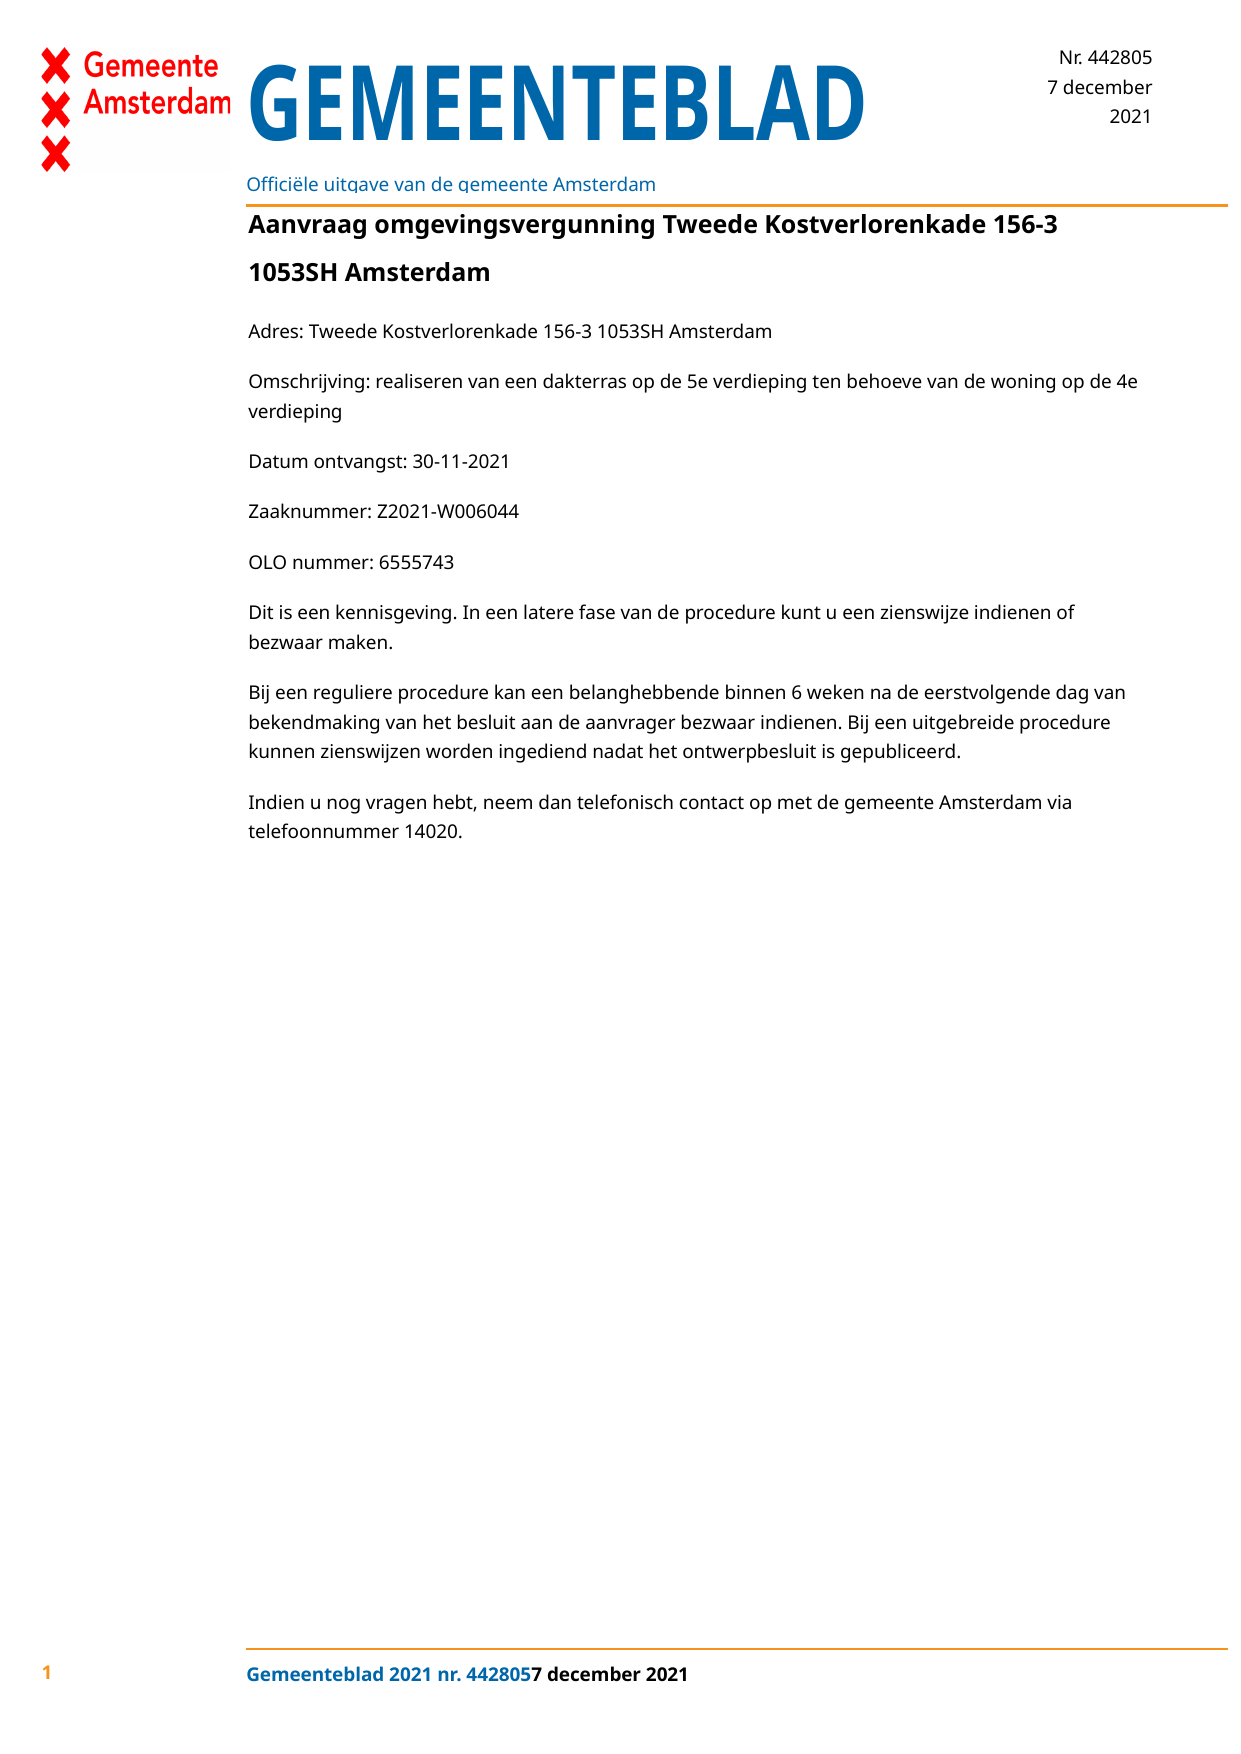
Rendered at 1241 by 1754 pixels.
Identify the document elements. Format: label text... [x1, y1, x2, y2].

text Aanvraag omgevingsvergunning Tweede Kostverlorenkade 156-3 1053SH Amsterdam [248, 207, 1152, 288]
text Dit is een kennisgeving. In een latere fase van de procedure kunt u een zienswijze indienen of bezwaar maken. [248, 599, 1152, 655]
text Indien u nog vragen hebt, neem dan telefonisch contact op met de gemeente Amsterdam via telefoonnummer 14020. [248, 789, 1152, 844]
text OLO nummer: 6555743 [248, 549, 1152, 575]
text Zaaknummer: Z2021-W006044 [248, 499, 1152, 524]
text Bij een reguliere procedure kan een belanghebbende binnen 6 weken na de eerstvolgende dag van bekendmaking van het besluit aan de aanvrager bezwaar indienen. Bij een uitgebreide procedure kunnen zienswijzen worden ingediend nadat het ontwerpbesluit is gepubliceerd. [248, 679, 1152, 764]
text Datum ontvangst: 30-11-2021 [248, 448, 1152, 474]
text Adres: Tweede Kostverlorenkade 156-3 1053SH Amsterdam [248, 318, 1152, 344]
picture [41, 47, 231, 172]
text Omschrijving: realiseren van een dakterras op de 5e verdieping ten behoeve van de woning op de 4e verdieping [248, 368, 1152, 424]
